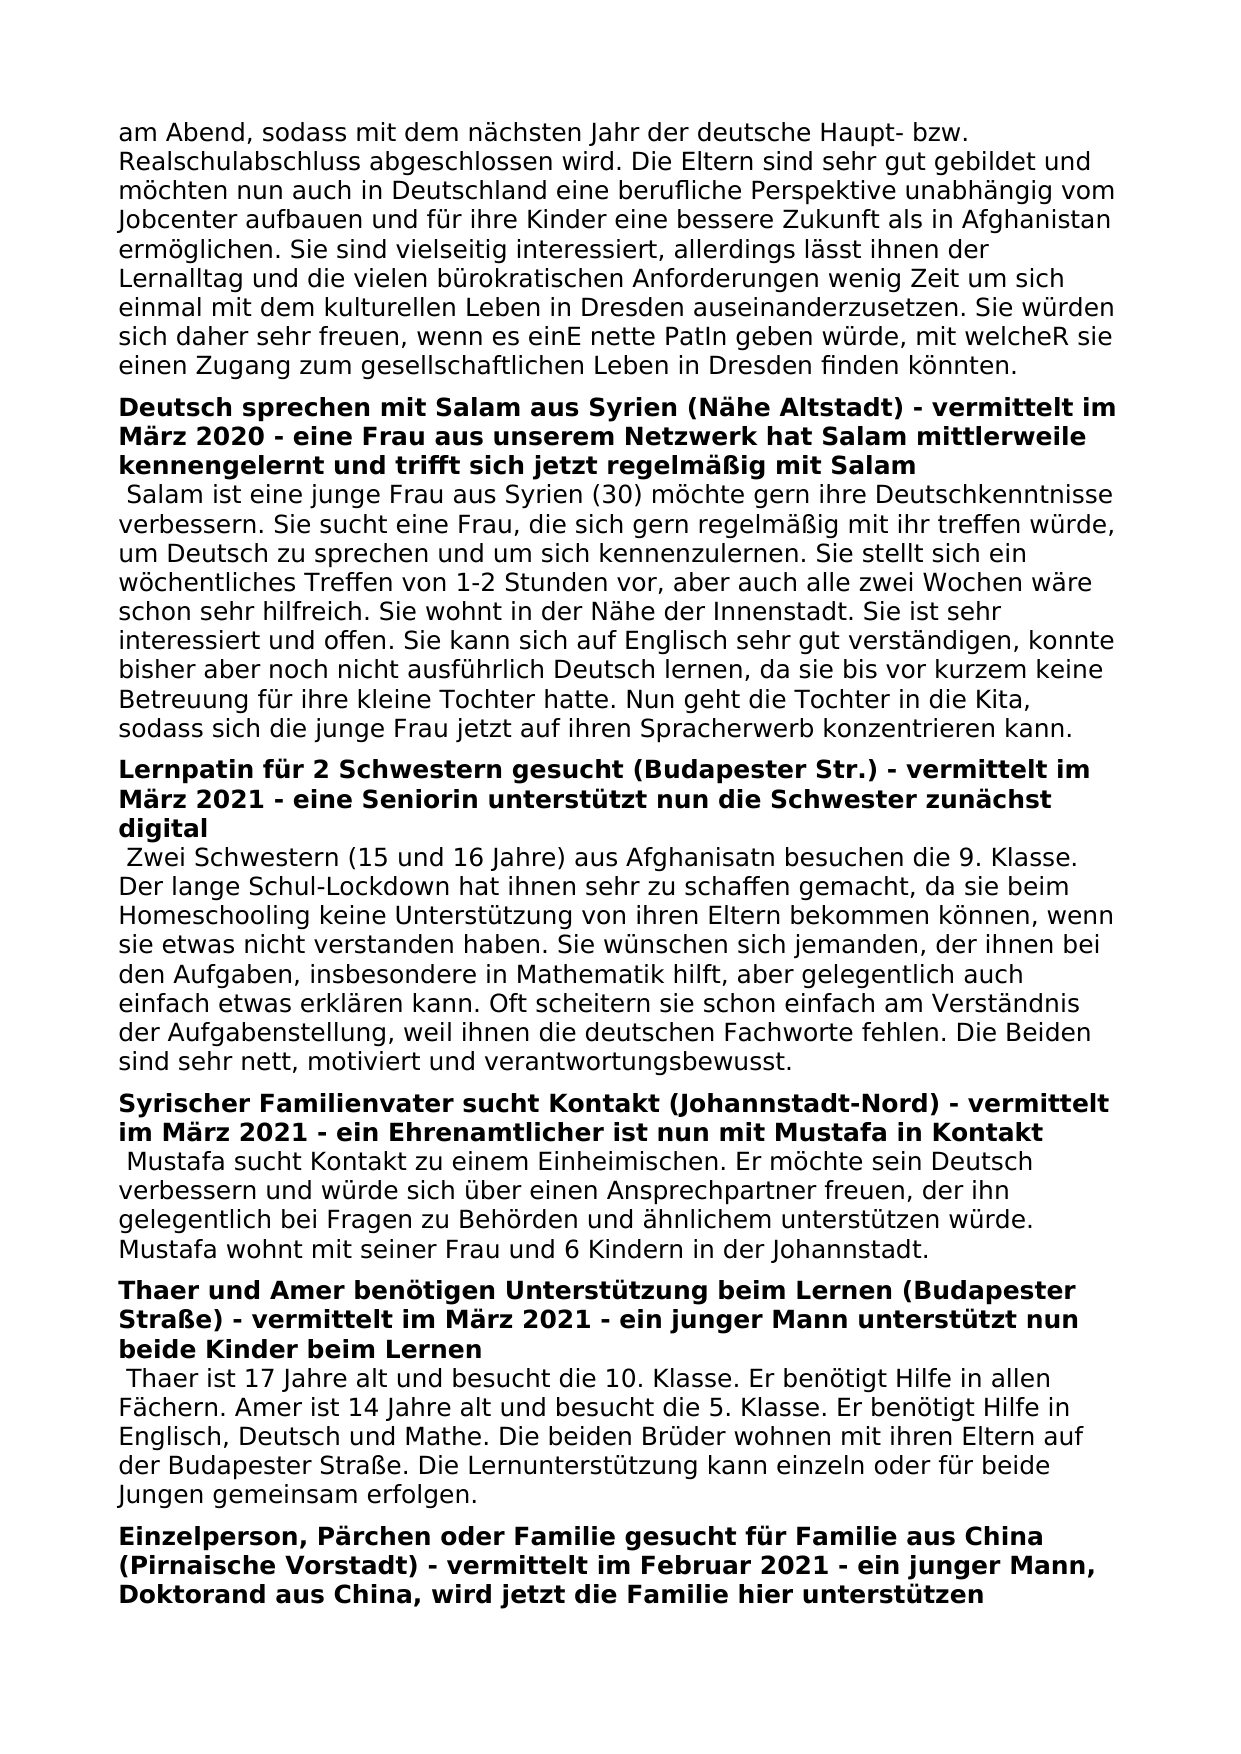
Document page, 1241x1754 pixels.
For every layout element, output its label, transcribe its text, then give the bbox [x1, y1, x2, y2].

text Deutsch sprechen mit Salam aus Syrien (Nähe Altstadt) - vermittelt im März 2020 - eine Frau aus unserem Netzwerk hat Salam mittlerweile kennengelernt und trifft sich jetzt regelmäßig mit Salam Salam ist eine junge Frau aus Syrien (30) möchte gern ihre Deutschkenntnisse verbessern. Sie sucht eine Frau, die sich gern regelmäßig mit ihr treffen würde, um Deutsch zu sprechen und um sich kennenzulernen. Sie stellt sich ein wöchentliches Treffen von 1-2 Stunden vor, aber auch alle zwei Wochen wäre schon sehr hilfreich. Sie wohnt in der Nähe der Innenstadt. Sie ist sehr interessiert und offen. Sie kann sich auf Englisch sehr gut verständigen, konnte bisher aber noch nicht ausführlich Deutsch lernen, da sie bis vor kurzem keine Betreuung für ihre kleine Tochter hatte. Nun geht die Tochter in die Kita, sodass sich die junge Frau jetzt auf ihren Spracherwerb konzentrieren kann. [118, 393, 1122, 743]
text Einzelperson, Pärchen oder Familie gesucht für Familie aus China (Pirnaische Vorstadt) - vermittelt im Februar 2021 - ein junger Mann, Doktorand aus China, wird jetzt die Familie hier unterstützen [118, 1522, 1122, 1610]
text Lernpatin für 2 Schwestern gesucht (Budapester Str.) - vermittelt im März 2021 - eine Seniorin unterstützt nun die Schwester zunächst digital Zwei Schwestern (15 und 16 Jahre) aus Afghanisatn besuchen die 9. Klasse. Der lange Schul-Lockdown hat ihnen sehr zu schaffen gemacht, da sie beim Homeschooling keine Unterstützung von ihren Eltern bekommen können, wenn sie etwas nicht verstanden haben. Sie wünschen sich jemanden, der ihnen bei den Aufgaben, insbesondere in Mathematik hilft, aber gelegentlich auch einfach etwas erklären kann. Oft scheitern sie schon einfach am Verständnis der Aufgabenstellung, weil ihnen die deutschen Fachworte fehlen. Die Beiden sind sehr nett, motiviert und verantwortungsbewusst. [118, 756, 1122, 1076]
text am Abend, sodass mit dem nächsten Jahr der deutsche Haupt- bzw. Realschulabschluss abgeschlossen wird. Die Eltern sind sehr gut gebildet und möchten nun auch in Deutschland eine berufliche Perspektive unabhängig vom Jobcenter aufbauen und für ihre Kinder eine bessere Zukunft als in Afghanistan ermöglichen. Sie sind vielseitig interessiert, allerdings lässt ihnen der Lernalltag und die vielen bürokratischen Anforderungen wenig Zeit um sich einmal mit dem kulturellen Leben in Dresden auseinanderzusetzen. Sie würden sich daher sehr freuen, wenn es einE nette PatIn geben würde, mit welcheR sie einen Zugang zum gesellschaftlichen Leben in Dresden finden könnten. [118, 118, 1122, 381]
text Syrischer Familienvater sucht Kontakt (Johannstadt-Nord) - vermittelt im März 2021 - ein Ehrenamtlicher ist nun mit Mustafa in Kontakt Mustafa sucht Kontakt zu einem Einheimischen. Er möchte sein Deutsch verbessern und würde sich über einen Ansprechpartner freuen, der ihn gelegentlich bei Fragen zu Behörden und ähnlichem unterstützen würde. Mustafa wohnt mit seiner Frau und 6 Kindern in der Johannstadt. [118, 1089, 1122, 1264]
text Thaer und Amer benötigen Unterstützung beim Lernen (Budapester Straße) - vermittelt im März 2021 - ein junger Mann unterstützt nun beide Kinder beim Lernen Thaer ist 17 Jahre alt und besucht die 10. Klasse. Er benötigt Hilfe in allen Fächern. Amer ist 14 Jahre alt und besucht die 5. Klasse. Er benötigt Hilfe in Englisch, Deutsch und Mathe. Die beiden Brüder wohnen mit ihren Eltern auf der Budapester Straße. Die Lernunterstützung kann einzeln oder für beide Jungen gemeinsam erfolgen. [118, 1276, 1122, 1510]
